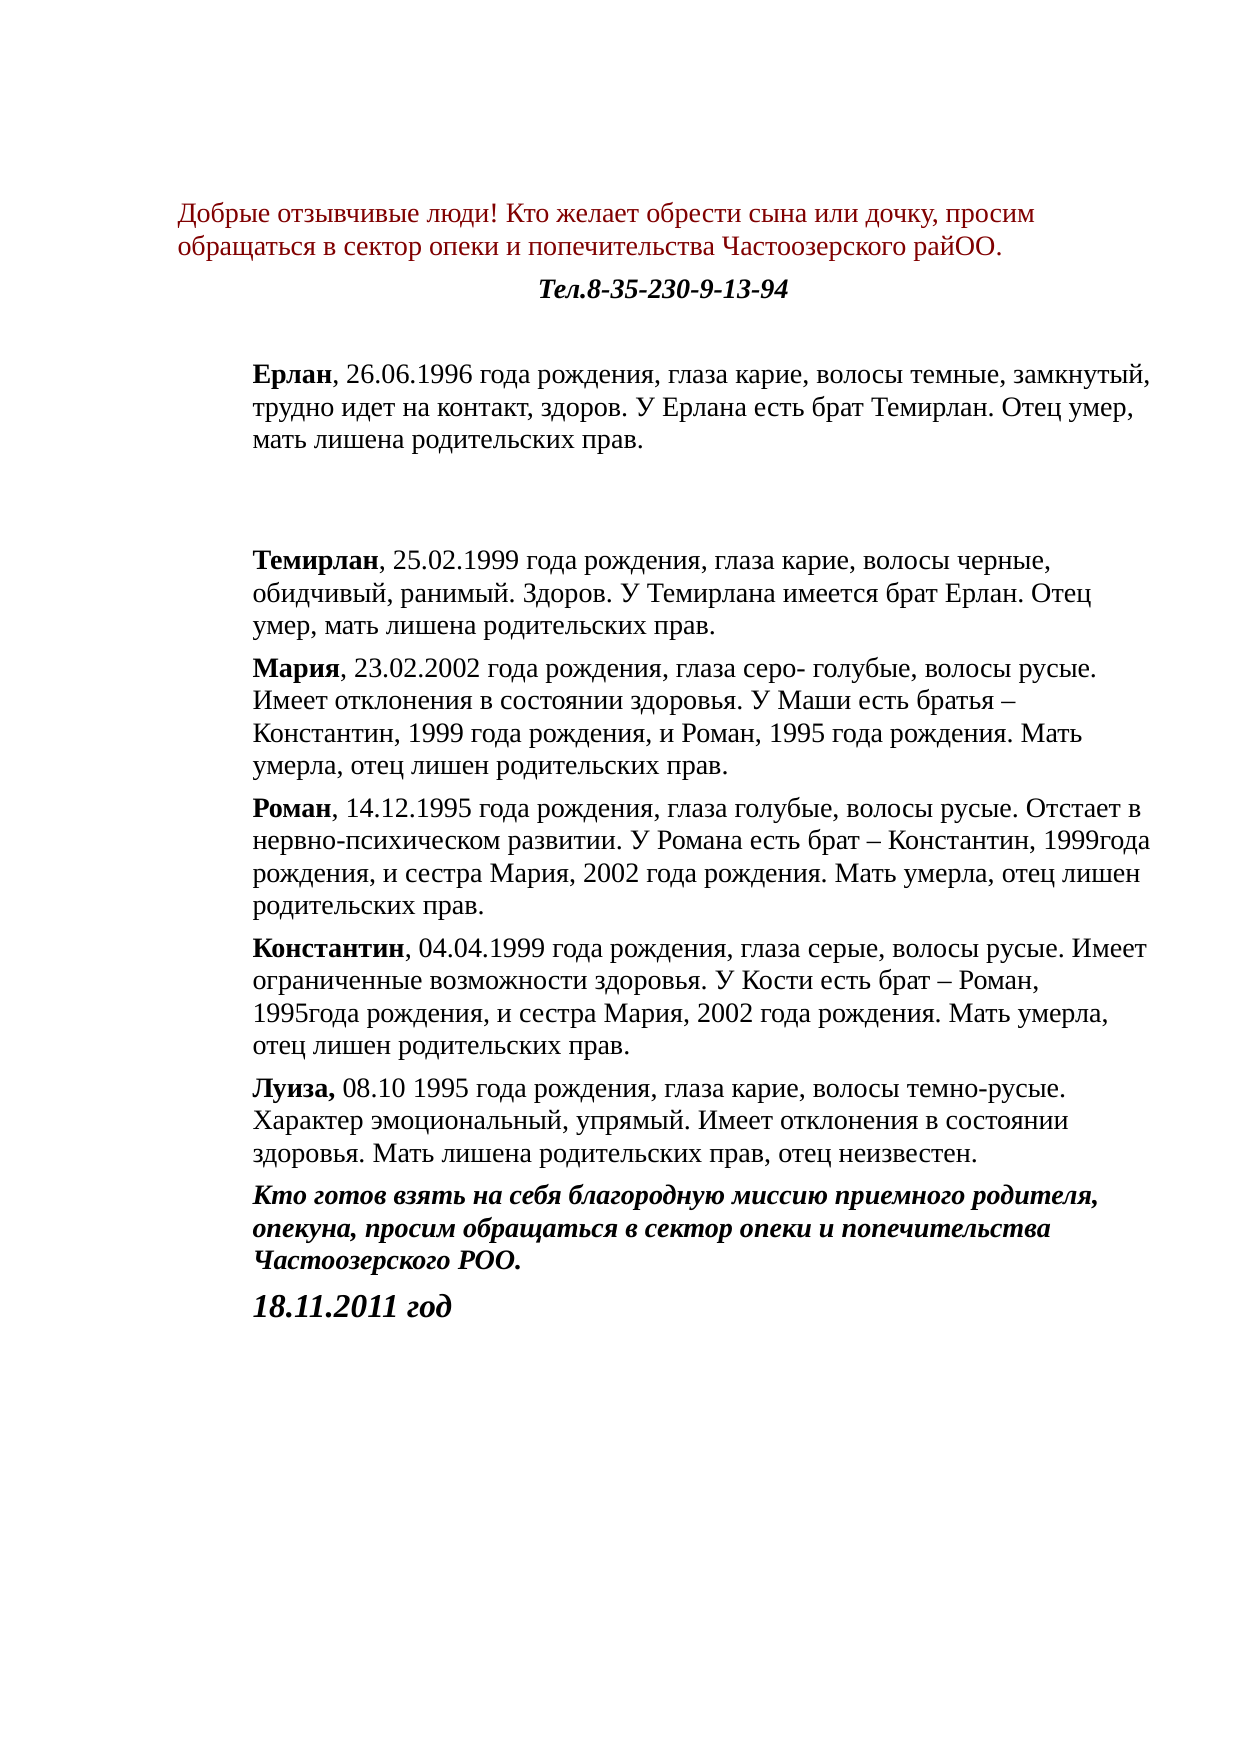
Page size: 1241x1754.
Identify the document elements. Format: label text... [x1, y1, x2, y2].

text Мария, 23.02.2002 года рождения, глаза серо- голубые, волосы русые. Имеет отклонения в состоянии здоровья. У Маши есть братья – Константин, 1999 года рождения, и Роман, 1995 года рождения. Мать умерла, отец лишен родительских прав. [252, 651, 1152, 780]
text Роман, 14.12.1995 года рождения, глаза голубые, волосы русые. Отстает в нервно-психическом развитии. У Романа есть брат – Константин, 1999года рождения, и сестра Мария, 2002 года рождения. Мать умерла, отец лишен родительских прав. [252, 791, 1152, 920]
text Темирлан, 25.02.1999 года рождения, глаза карие, волосы черные, обидчивый, ранимый. Здоров. У Темирлана имеется брат Ерлан. Отец умер, мать лишена родительских прав. [252, 543, 1152, 640]
text Луиза, 08.10 1995 года рождения, глаза карие, волосы темно-русые. Характер эмоциональный, упрямый. Имеет отклонения в состоянии здоровья. Мать лишена родительских прав, отец неизвестен. [252, 1071, 1152, 1168]
text Константин, 04.04.1999 года рождения, глаза серые, волосы русые. Имеет ограниченные возможности здоровья. У Кости есть брат – Роман, 1995года рождения, и сестра Мария, 2002 года рождения. Мать умерла, отец лишен родительских прав. [252, 931, 1152, 1060]
text Кто готов взять на себя благородную миссию приемного родителя, опекуна, просим обращаться в сектор опеки и попечительства Частоозерского РОО. [252, 1178, 1152, 1276]
text Добрые отзывчивые люди! Кто желает обрести сына или дочку, просим обращаться в сектор опеки и попечительства Частоозерского райОО. [177, 196, 1152, 261]
text Ерлан, 26.06.1996 года рождения, глаза карие, волосы темные, замкнутый, трудно идет на контакт, здоров. У Ерлана есть брат Темирлан. Отец умер, мать лишена родительских прав. [252, 357, 1152, 454]
text Тел.8-35-230-9-13-94 [177, 272, 1152, 304]
text 18.11.2011 год [252, 1286, 1152, 1324]
